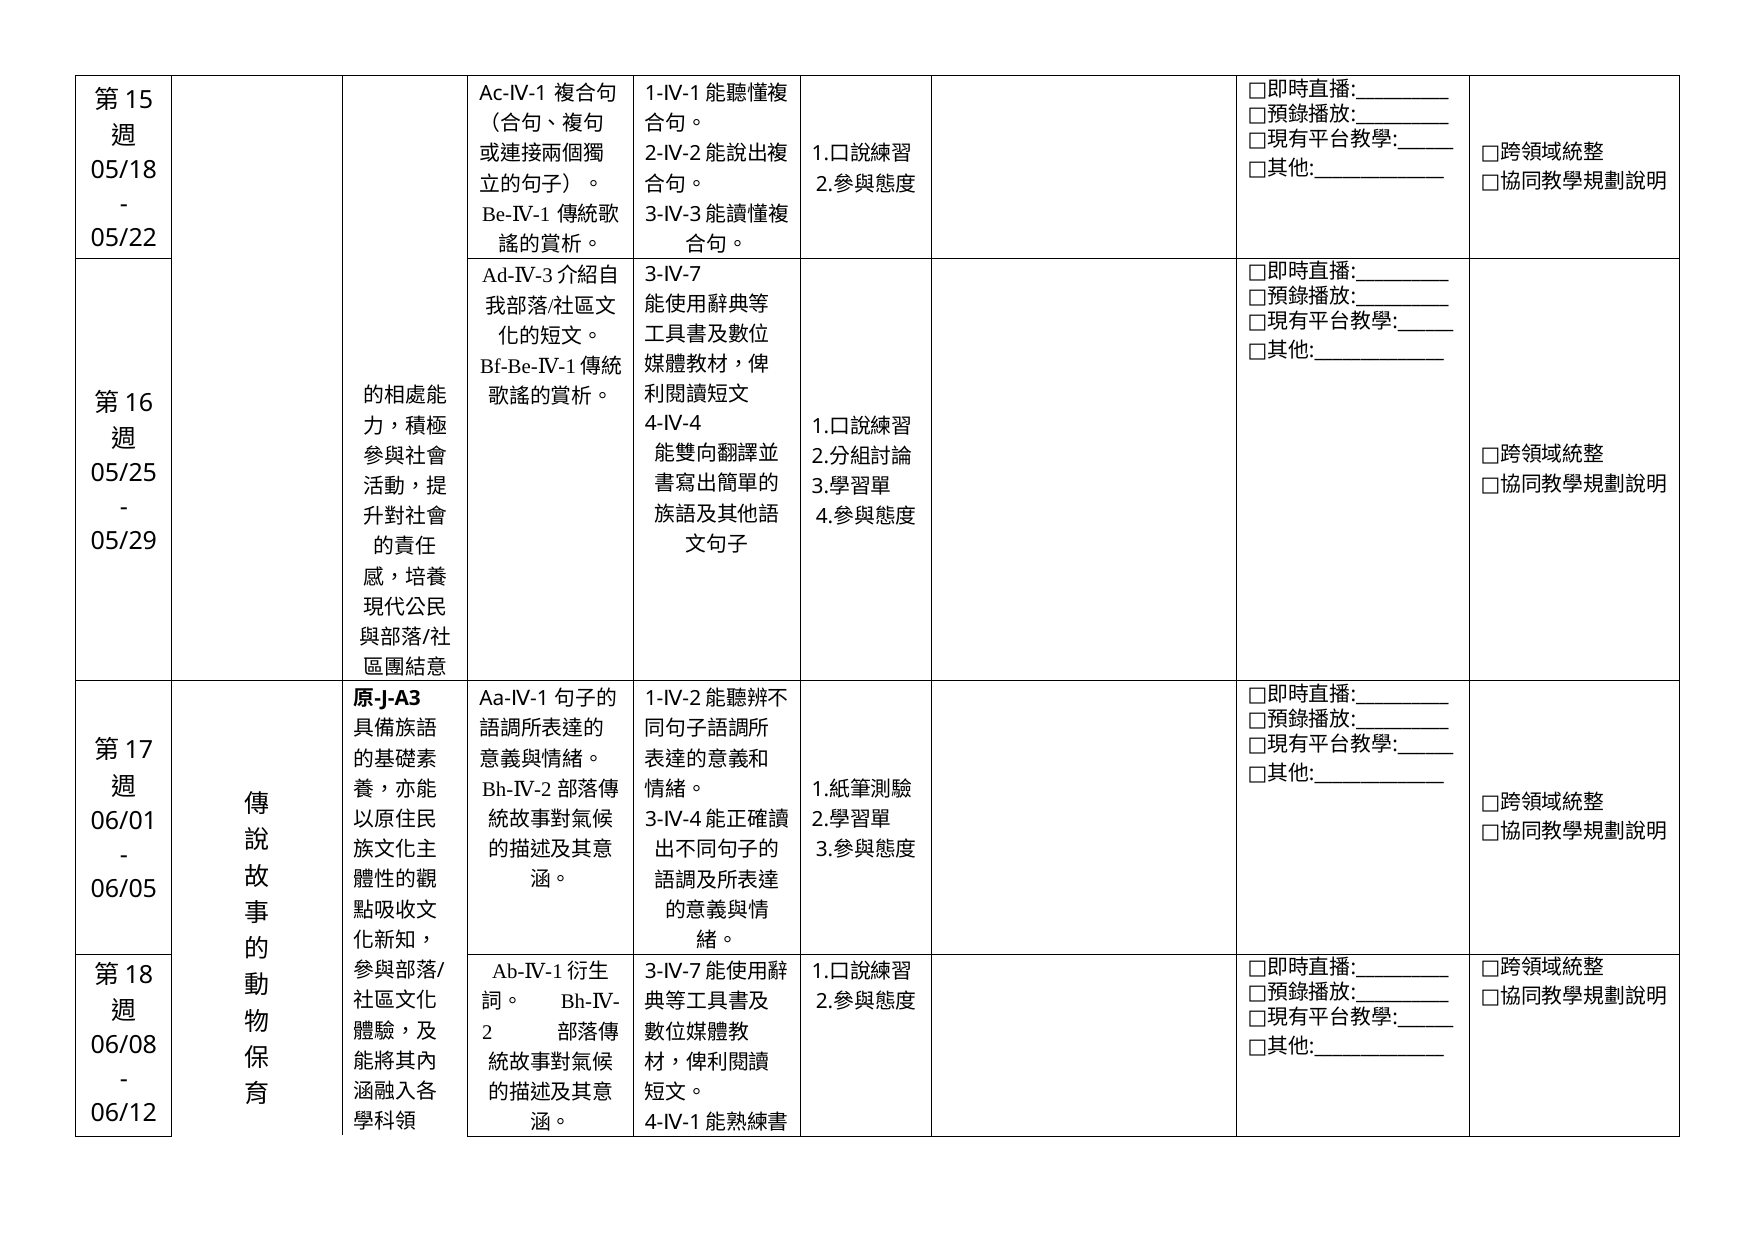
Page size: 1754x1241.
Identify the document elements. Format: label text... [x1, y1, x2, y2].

table_cell □跨領域統整 □協同教學規劃說明 [1470, 259, 1679, 680]
table_cell Ad-Ⅳ-3 介紹自我部落/社區文化的短文。 Bf-Be-Ⅳ-1傳統歌謠的賞析。 [468, 259, 633, 680]
table_cell □即時直播:__________ □預錄播放:__________ □現有平台教學:______ □其他:______________ [1237, 681, 1469, 953]
table_cell 1.口說練習 2.參與態度 [801, 76, 931, 258]
table_cell □即時直播:__________ □預錄播放:__________ □現有平台教學:______ □其他:______________ [1237, 76, 1469, 258]
table_cell 1-Ⅳ-2能聽辨不同句子語調所表達的意義和情緒。 3-Ⅳ-4能正確讀出不同句子的語調及所表達的意義與情緒。 [634, 681, 800, 953]
table_cell 1.紙筆測驗 2.學習單 3.參與態度 [801, 681, 931, 953]
table_cell 第17週 06/01-06/05 [76, 681, 171, 953]
table_cell □即時直播:__________ □預錄播放:__________ □現有平台教學:______ □其他:______________ [1237, 955, 1469, 1136]
table_cell Ab-Ⅳ-1 衍生詞。 Bh-Ⅳ-2 部落傳統故事對氣候的描述及其意涵。 [468, 955, 633, 1136]
table_cell 1-Ⅳ-1能聽懂複合句。 2-Ⅳ-2能說出複合句。 3-Ⅳ-3能讀懂複合句。 [634, 76, 800, 258]
table_cell □跨領域統整 □協同教學規劃說明 [1470, 76, 1679, 258]
table_cell 原-J-A3 具備族語的基礎素養，亦能以原住民族文化主體性的觀點吸收文化新知，參與部落/社區文化體驗，及能將其內涵融入各學科領域，促進學習，激發創新應變之潛能，落實執行能力。 原-J-C1 具備學習族語興趣，增進與人友善的相處能力，積極參與社會活動，提升對社會的責任感，培養現代公民與部落/社區團結意識，且能樂於學習原住民族文化的自然生態智慧，並主動關注生態環境及永續發展議題。 [342, 681, 467, 1136]
table_cell [932, 955, 1236, 1136]
table_cell [932, 76, 1236, 258]
table_cell 傳 說 故 事 的 動 物 保 育 [172, 681, 342, 1136]
table_cell Ac-Ⅳ-1 複合句（合句、複句或連接兩個獨立的句子）。 Be-Ⅳ-1 傳統歌謠的賞析。 [468, 76, 633, 258]
table_cell □跨領域統整 □協同教學規劃說明 [1470, 681, 1679, 953]
table_cell Aa-Ⅳ-1 句子的語調所表達的意義與情緒。 Bh-Ⅳ-2 部落傳統故事對氣候的描述及其意涵。 [468, 681, 633, 953]
table_cell 3-Ⅳ-7能使用辭典等工具書及數位媒體教材，俾利閱讀短文。 4-Ⅳ-1能熟練書 [634, 955, 800, 1136]
table_cell 1.口說練習 2.參與態度 [801, 955, 931, 1136]
table_cell 3-Ⅳ-7 能使用辭典等工具書及數位媒體教材，俾利閱讀短文 4-Ⅳ-4 能雙向翻譯並書寫出簡單的族語及其他語文句子 [634, 259, 800, 680]
table_cell □跨領域統整 □協同教學規劃說明 [1470, 955, 1679, 1136]
table_cell 原-J-B2 能運用各類資訊檢索工具，蒐集、整理族語資料以提升學習效果，藉以擴展族語的學習範疇，並轉化成生活應用的能力與素養。 原-J-C1 具備學習族語興趣，增進與人友善的相處能力，積極參與社會活動，提升對社會的責任感，培養現代公民與部落/社區團結意識，且能樂於學習原住民族文化的自然生態智慧，並主動關注生態環境及永續發展議題。 [343, 76, 467, 680]
table_cell [932, 259, 1236, 680]
table_cell 第18週 06/08-06/12 [76, 955, 171, 1136]
table_cell □即時直播:__________ □預錄播放:__________ □現有平台教學:______ □其他:______________ [1237, 259, 1469, 680]
table_cell 第16週 05/25-05/29 [76, 259, 171, 680]
table_cell [172, 76, 342, 680]
table_cell 第15週 05/18-05/22 [76, 76, 171, 258]
table_cell [932, 681, 1236, 953]
table_cell 1.口說練習 2.分組討論 3.學習單 4.參與態度 [801, 259, 931, 680]
